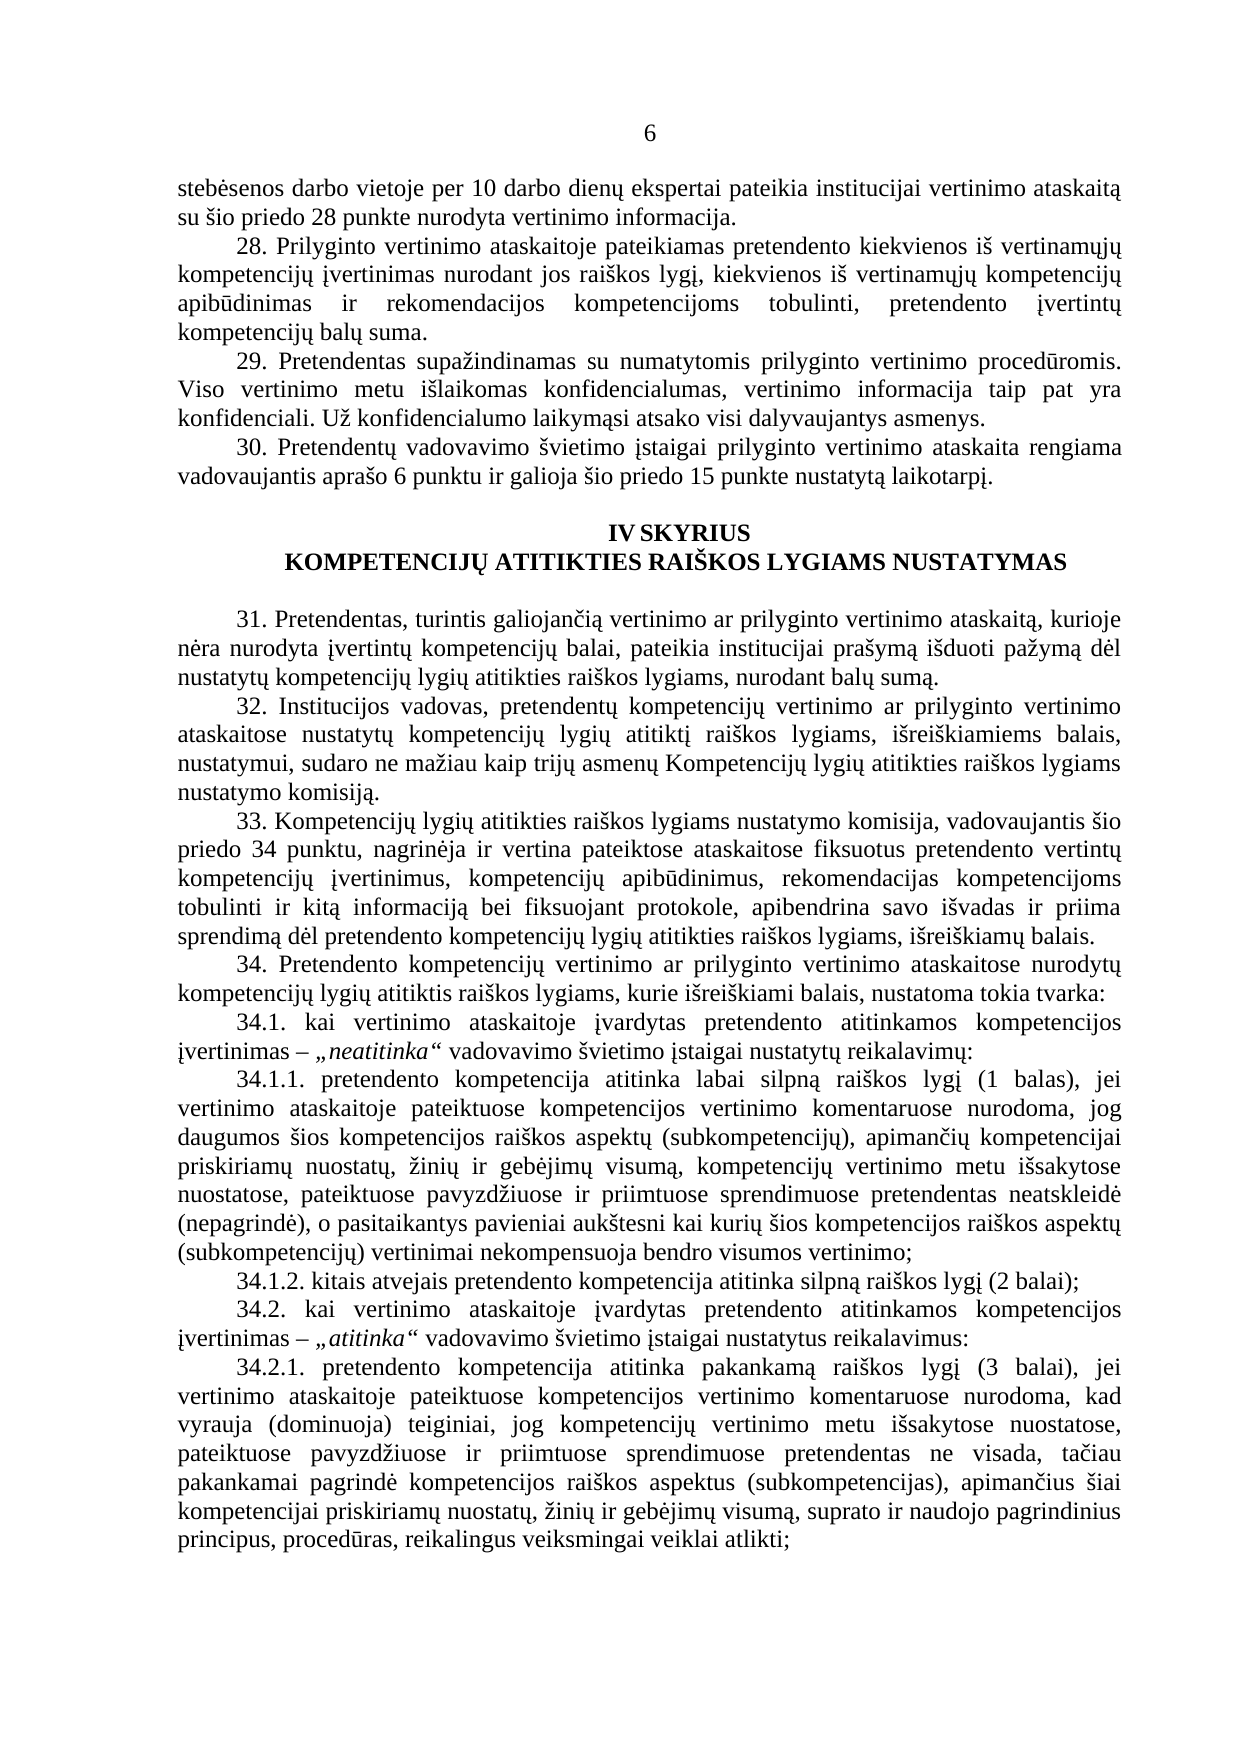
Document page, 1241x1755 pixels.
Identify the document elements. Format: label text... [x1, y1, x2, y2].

text 34.1.1. pretendento kompetencija atitinka labai silpną raiškos lygį (1 balas), jei vertinimo ataskaitoje pateiktuose kompetencijos vertinimo komentaruose nurodoma, jog daugumos šios kompetencijos raiškos aspektų (subkompetencijų), apimančių kompetencijai priskiriamų nuostatų, žinių ir gebėjimų visumą, kompetencijų vertinimo metu išsakytose nuostatose, pateiktuose pavyzdžiuose ir priimtuose sprendimuose pretendentas neatskleidė (nepagrindė), o pasitaikantys pavieniai aukštesni kai kurių šios kompetencijos raiškos aspektų (subkompetencijų) vertinimai nekompensuoja bendro visumos vertinimo; [177, 1064, 1122, 1266]
text IV SKYRIUS [177, 518, 1122, 547]
text 34.2.1. pretendento kompetencija atitinka pakankamą raiškos lygį (3 balai), jei vertinimo ataskaitoje pateiktuose kompetencijos vertinimo komentaruose nurodoma, kad vyrauja (dominuoja) teiginiai, jog kompetencijų vertinimo metu išsakytose nuostatose, pateiktuose pavyzdžiuose ir priimtuose sprendimuose pretendentas ne visada, tačiau pakankamai pagrindė kompetencijos raiškos aspektus (subkompetencijas), apimančius šiai kompetencijai priskiriamų nuostatų, žinių ir gebėjimų visumą, suprato ir naudojo pagrindinius principus, procedūras, reikalingus veiksmingai veiklai atlikti; [177, 1352, 1122, 1553]
text 34.1.2. kitais atvejais pretendento kompetencija atitinka silpną raiškos lygį (2 balai); [177, 1266, 1122, 1294]
text KOMPETENCIJŲ ATITIKTIES RAIŠKOS LYGIAMS NUSTATYMAS [177, 547, 1122, 576]
text 34.2. kai vertinimo ataskaitoje įvardytas pretendento atitinkamos kompetencijos įvertinimas – „atitinka“ vadovavimo švietimo įstaigai nustatytus reikalavimus: [177, 1294, 1122, 1352]
text 29. Pretendentas supažindinamas su numatytomis prilyginto vertinimo procedūromis. Viso vertinimo metu išlaikomas konfidencialumas, vertinimo informacija taip pat yra konfidenciali. Už konfidencialumo laikymąsi atsako visi dalyvaujantys asmenys. [177, 346, 1122, 432]
text stebėsenos darbo vietoje per 10 darbo dienų ekspertai pateikia institucijai vertinimo ataskaitą su šio priedo 28 punkte nurodyta vertinimo informacija. [177, 173, 1122, 231]
text 34. Pretendento kompetencijų vertinimo ar prilyginto vertinimo ataskaitose nurodytų kompetencijų lygių atitiktis raiškos lygiams, kurie išreiškiami balais, nustatoma tokia tvarka: [177, 949, 1122, 1007]
text 32. Institucijos vadovas, pretendentų kompetencijų vertinimo ar prilyginto vertinimo ataskaitose nustatytų kompetencijų lygių atitiktį raiškos lygiams, išreiškiamiems balais, nustatymui, sudaro ne mažiau kaip trijų asmenų Kompetencijų lygių atitikties raiškos lygiams nustatymo komisiją. [177, 691, 1122, 806]
text 28. Prilyginto vertinimo ataskaitoje pateikiamas pretendento kiekvienos iš vertinamųjų kompetencijų įvertinimas nurodant jos raiškos lygį, kiekvienos iš vertinamųjų kompetencijų apibūdinimas ir rekomendacijos kompetencijoms tobulinti, pretendento įvertintų kompetencijų balų suma. [177, 231, 1122, 346]
text 33. Kompetencijų lygių atitikties raiškos lygiams nustatymo komisija, vadovaujantis šio priedo 34 punktu, nagrinėja ir vertina pateiktose ataskaitose fiksuotus pretendento vertintų kompetencijų įvertinimus, kompetencijų apibūdinimus, rekomendacijas kompetencijoms tobulinti ir kitą informaciją bei fiksuojant protokole, apibendrina savo išvadas ir priima sprendimą dėl pretendento kompetencijų lygių atitikties raiškos lygiams, išreiškiamų balais. [177, 806, 1122, 949]
text 34.1. kai vertinimo ataskaitoje įvardytas pretendento atitinkamos kompetencijos įvertinimas – „neatitinka“ vadovavimo švietimo įstaigai nustatytų reikalavimų: [177, 1007, 1122, 1064]
text 30. Pretendentų vadovavimo švietimo įstaigai prilyginto vertinimo ataskaita rengiama vadovaujantis aprašo 6 punktu ir galioja šio priedo 15 punkte nustatytą laikotarpį. [177, 432, 1122, 489]
text 31. Pretendentas, turintis galiojančią vertinimo ar prilyginto vertinimo ataskaitą, kurioje nėra nurodyta įvertintų kompetencijų balai, pateikia institucijai prašymą išduoti pažymą dėl nustatytų kompetencijų lygių atitikties raiškos lygiams, nurodant balų sumą. [177, 604, 1122, 691]
